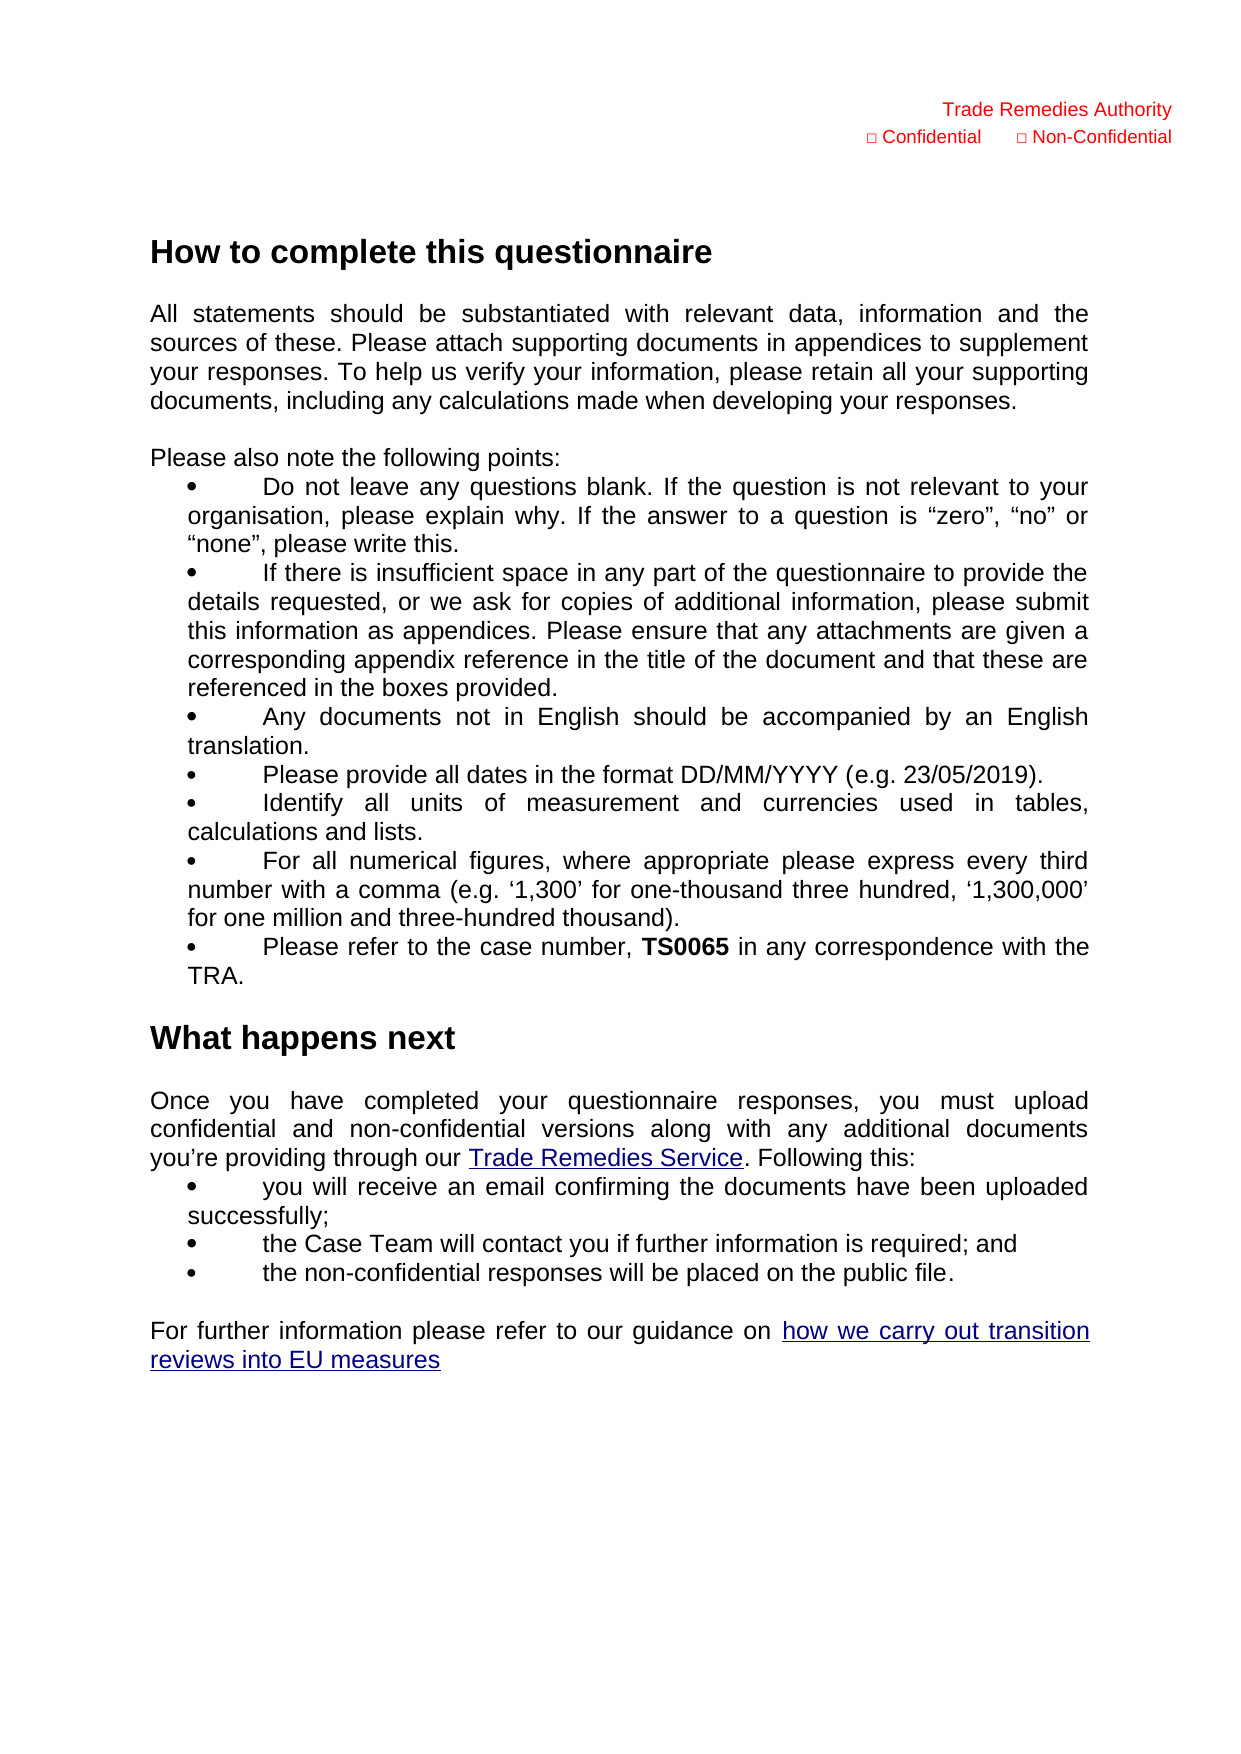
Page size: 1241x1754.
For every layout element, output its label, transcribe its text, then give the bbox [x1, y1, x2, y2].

text Once you have completed your questionnaire responses, you must upload confidential and non-confidential versions along with any additional documents you’re providing through our Trade Remedies Service. Following this: [150, 1086, 1090, 1172]
text What happens next [150, 1018, 1090, 1057]
text Please also note the following points: [150, 443, 1090, 472]
list Please refer to the case number, TS0065 in any correspondence with the TRA. [187, 932, 1090, 990]
list the Case Team will contact you if further information is required; and [187, 1229, 1090, 1258]
list For all numerical figures, where appropriate please express every third number with a comma (e.g. ‘1,300’ for one-thousand three hundred, ‘1,300,000’ for one million and three-hundred thousand). [187, 846, 1090, 932]
list the non-confidential responses will be placed on the public file. [187, 1258, 1090, 1287]
list you will receive an email confirming the documents have been uploaded successfully; [187, 1172, 1090, 1229]
text For further information please refer to our guidance on how we carry out transition reviews into EU measures [150, 1316, 1090, 1373]
list If there is insufficient space in any part of the questionnaire to provide the details requested, or we ask for copies of additional information, please submit this information as appendices. Please ensure that any attachments are given a corresponding appendix reference in the title of the document and that these are referenced in the boxes provided. [187, 558, 1090, 702]
list Any documents not in English should be accompanied by an English translation. [187, 702, 1090, 760]
list Identify all units of measurement and currencies used in tables, calculations and lists. [187, 788, 1090, 846]
text All statements should be substantiated with relevant data, information and the sources of these. Please attach supporting documents in appendices to supplement your responses. To help us verify your information, please retain all your supporting documents, including any calculations made when developing your responses. [150, 299, 1090, 414]
text How to complete this questionnaire [150, 232, 1090, 271]
list Please provide all dates in the format DD/MM/YYYY (e.g. 23/05/2019). [187, 760, 1090, 788]
list Do not leave any questions blank. If the question is not relevant to your organisation, please explain why. If the answer to a question is “zero”, “no” or “none”, please write this. [187, 472, 1090, 558]
